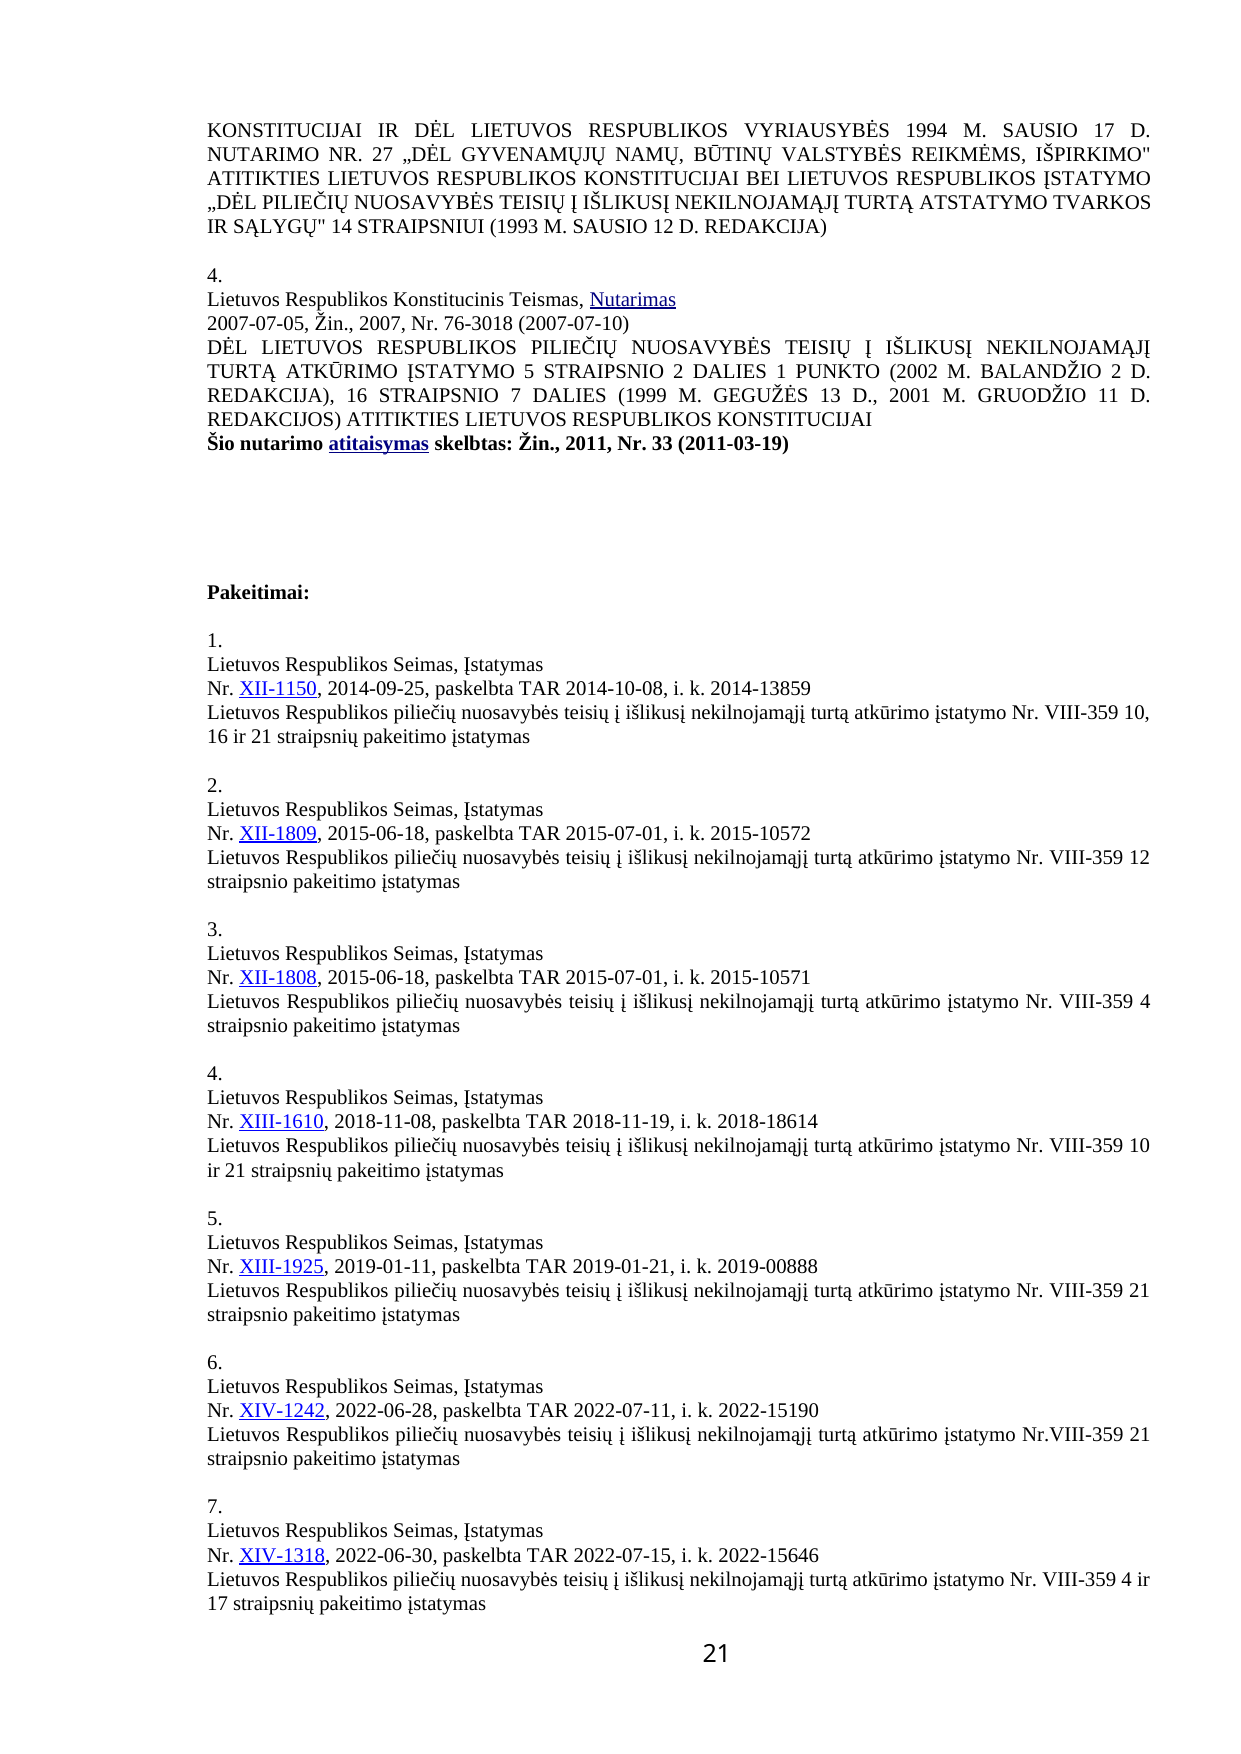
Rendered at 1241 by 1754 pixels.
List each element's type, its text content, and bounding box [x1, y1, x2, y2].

text Lietuvos Respublikos Konstitucinis Teismas, Nutarimas [207, 287, 1152, 311]
text Nr. XIV-1318, 2022-06-30, paskelbta TAR 2022-07-15, i. k. 2022-15646 [207, 1542, 1152, 1567]
text Šio nutarimo atitaisymas skelbtas: Žin., 2011, Nr. 33 (2011-03-19) [207, 431, 1152, 455]
text 1. [207, 628, 1152, 652]
text Lietuvos Respublikos piliečių nuosavybės teisių į išlikusį nekilnojamąjį turtą atkūrimo įstatymo Nr. VIII-359 21 straipsnio pakeitimo įstatymas [207, 1278, 1152, 1326]
text 2. [207, 772, 1152, 797]
text Nr. XIV-1242, 2022-06-28, paskelbta TAR 2022-07-11, i. k. 2022-15190 [207, 1398, 1152, 1422]
text Lietuvos Respublikos Seimas, Įstatymas [207, 941, 1152, 965]
text Lietuvos Respublikos piliečių nuosavybės teisių į išlikusį nekilnojamąjį turtą atkūrimo įstatymo Nr. VIII-359 4 straipsnio pakeitimo įstatymas [207, 989, 1152, 1037]
text 7. [207, 1494, 1152, 1518]
text Nr. XIII-1925, 2019-01-11, paskelbta TAR 2019-01-21, i. k. 2019-00888 [207, 1254, 1152, 1278]
text Lietuvos Respublikos Seimas, Įstatymas [207, 1374, 1152, 1398]
text 2007-07-05, Žin., 2007, Nr. 76-3018 (2007-07-10) [207, 311, 1152, 335]
text Lietuvos Respublikos Seimas, Įstatymas [207, 1085, 1152, 1109]
text Lietuvos Respublikos Seimas, Įstatymas [207, 1518, 1152, 1542]
text DĖL LIETUVOS RESPUBLIKOS PILIEČIŲ NUOSAVYBĖS TEISIŲ Į IŠLIKUSĮ NEKILNOJAMĄJĮ TURTĄ ATKŪRIMO ĮSTATYMO 5 STRAIPSNIO 2 DALIES 1 PUNKTO (2002 M. BALANDŽIO 2 D. REDAKCIJA), 16 STRAIPSNIO 7 DALIES (1999 M. GEGUŽĖS 13 D., 2001 M. GRUODŽIO 11 D. REDAKCIJOS) ATITIKTIES LIETUVOS RESPUBLIKOS KONSTITUCIJAI [207, 335, 1152, 431]
text Lietuvos Respublikos piliečių nuosavybės teisių į išlikusį nekilnojamąjį turtą atkūrimo įstatymo Nr. VIII-359 4 ir 17 straipsnių pakeitimo įstatymas [207, 1567, 1152, 1615]
text Lietuvos Respublikos Seimas, Įstatymas [207, 652, 1152, 676]
text Lietuvos Respublikos Seimas, Įstatymas [207, 1230, 1152, 1254]
text Lietuvos Respublikos piliečių nuosavybės teisių į išlikusį nekilnojamąjį turtą atkūrimo įstatymo Nr. VIII-359 10 ir 21 straipsnių pakeitimo įstatymas [207, 1133, 1152, 1182]
text Lietuvos Respublikos piliečių nuosavybės teisių į išlikusį nekilnojamąjį turtą atkūrimo įstatymo Nr. VIII-359 12 straipsnio pakeitimo įstatymas [207, 845, 1152, 893]
text Nr. XIII-1610, 2018-11-08, paskelbta TAR 2018-11-19, i. k. 2018-18614 [207, 1109, 1152, 1133]
text 3. [207, 917, 1152, 941]
text Lietuvos Respublikos Seimas, Įstatymas [207, 797, 1152, 821]
text KONSTITUCIJAI IR DĖL LIETUVOS RESPUBLIKOS VYRIAUSYBĖS 1994 M. SAUSIO 17 D. NUTARIMO NR. 27 „DĖL GYVENAMŲJŲ NAMŲ, BŪTINŲ VALSTYBĖS REIKMĖMS, IŠPIRKIMO" ATITIKTIES LIETUVOS RESPUBLIKOS KONSTITUCIJAI BEI LIETUVOS RESPUBLIKOS ĮSTATYMO „DĖL PILIEČIŲ NUOSAVYBĖS TEISIŲ Į IŠLIKUSĮ NEKILNOJAMĄJĮ TURTĄ ATSTATYMO TVARKOS IR SĄLYGŲ" 14 STRAIPSNIUI (1993 M. SAUSIO 12 D. REDAKCIJA) [207, 118, 1152, 238]
text 6. [207, 1350, 1152, 1374]
text 4. [207, 262, 1152, 287]
text Nr. XII-1809, 2015-06-18, paskelbta TAR 2015-07-01, i. k. 2015-10572 [207, 821, 1152, 845]
text Pakeitimai: [207, 580, 1152, 604]
text 5. [207, 1206, 1152, 1230]
text Nr. XII-1150, 2014-09-25, paskelbta TAR 2014-10-08, i. k. 2014-13859 [207, 676, 1152, 700]
text Lietuvos Respublikos piliečių nuosavybės teisių į išlikusį nekilnojamąjį turtą atkūrimo įstatymo Nr.VIII-359 21 straipsnio pakeitimo įstatymas [207, 1422, 1152, 1470]
text Lietuvos Respublikos piliečių nuosavybės teisių į išlikusį nekilnojamąjį turtą atkūrimo įstatymo Nr. VIII-359 10, 16 ir 21 straipsnių pakeitimo įstatymas [207, 700, 1152, 748]
text 4. [207, 1061, 1152, 1085]
text Nr. XII-1808, 2015-06-18, paskelbta TAR 2015-07-01, i. k. 2015-10571 [207, 965, 1152, 989]
